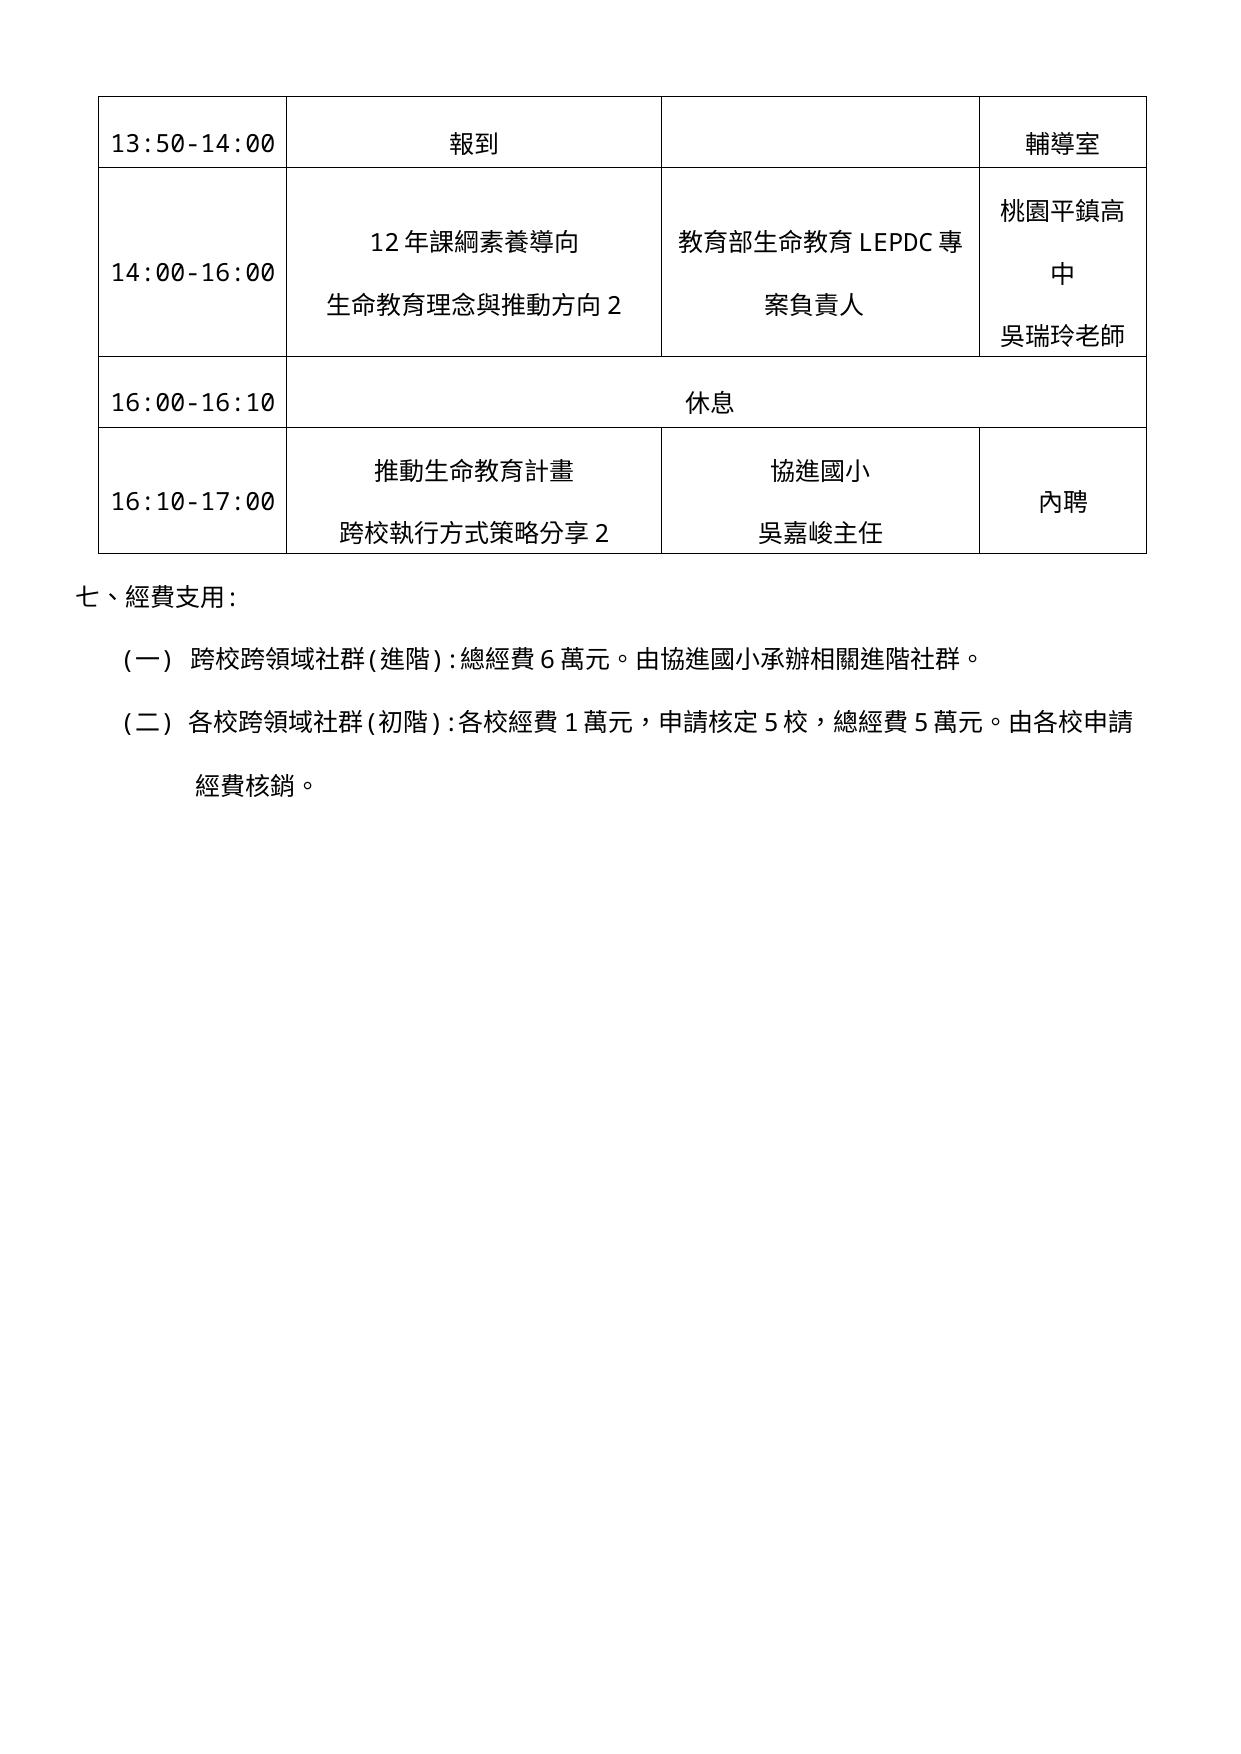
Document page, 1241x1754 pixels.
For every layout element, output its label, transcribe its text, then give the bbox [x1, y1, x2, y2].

table_cell 內聘 [980, 428, 1146, 553]
table_cell 輔導室 [980, 97, 1146, 167]
table_cell 休息 [287, 357, 1146, 427]
table_cell 13:50-14:00 [99, 97, 286, 167]
text 經費核銷。 [75, 741, 1165, 804]
table_cell 12年課綱素養導向 生命教育理念與推動方向2 [287, 168, 661, 356]
table_cell 報到 [287, 97, 661, 167]
table_cell [662, 97, 979, 167]
table_cell 16:00-16:10 [99, 357, 286, 427]
table_cell 14:00-16:00 [99, 168, 286, 356]
table_cell 16:10-17:00 [99, 428, 286, 553]
text (一) 跨校跨領域社群(進階):總經費6萬元。由協進國小承辦相關進階社群。 [75, 616, 1165, 679]
text (二) 各校跨領域社群(初階):各校經費1萬元，申請核定5校，總經費5萬元。由各校申請 [75, 679, 1165, 741]
table_cell 教育部生命教育LEPDC專案負責人 [662, 168, 979, 356]
text 七、經費支用: [75, 554, 1165, 616]
table_cell 桃園平鎮高中 吳瑞玲老師 [980, 168, 1146, 356]
table_cell 協進國小 吳嘉峻主任 [662, 428, 979, 553]
table_cell 推動生命教育計畫 跨校執行方式策略分享2 [287, 428, 661, 553]
